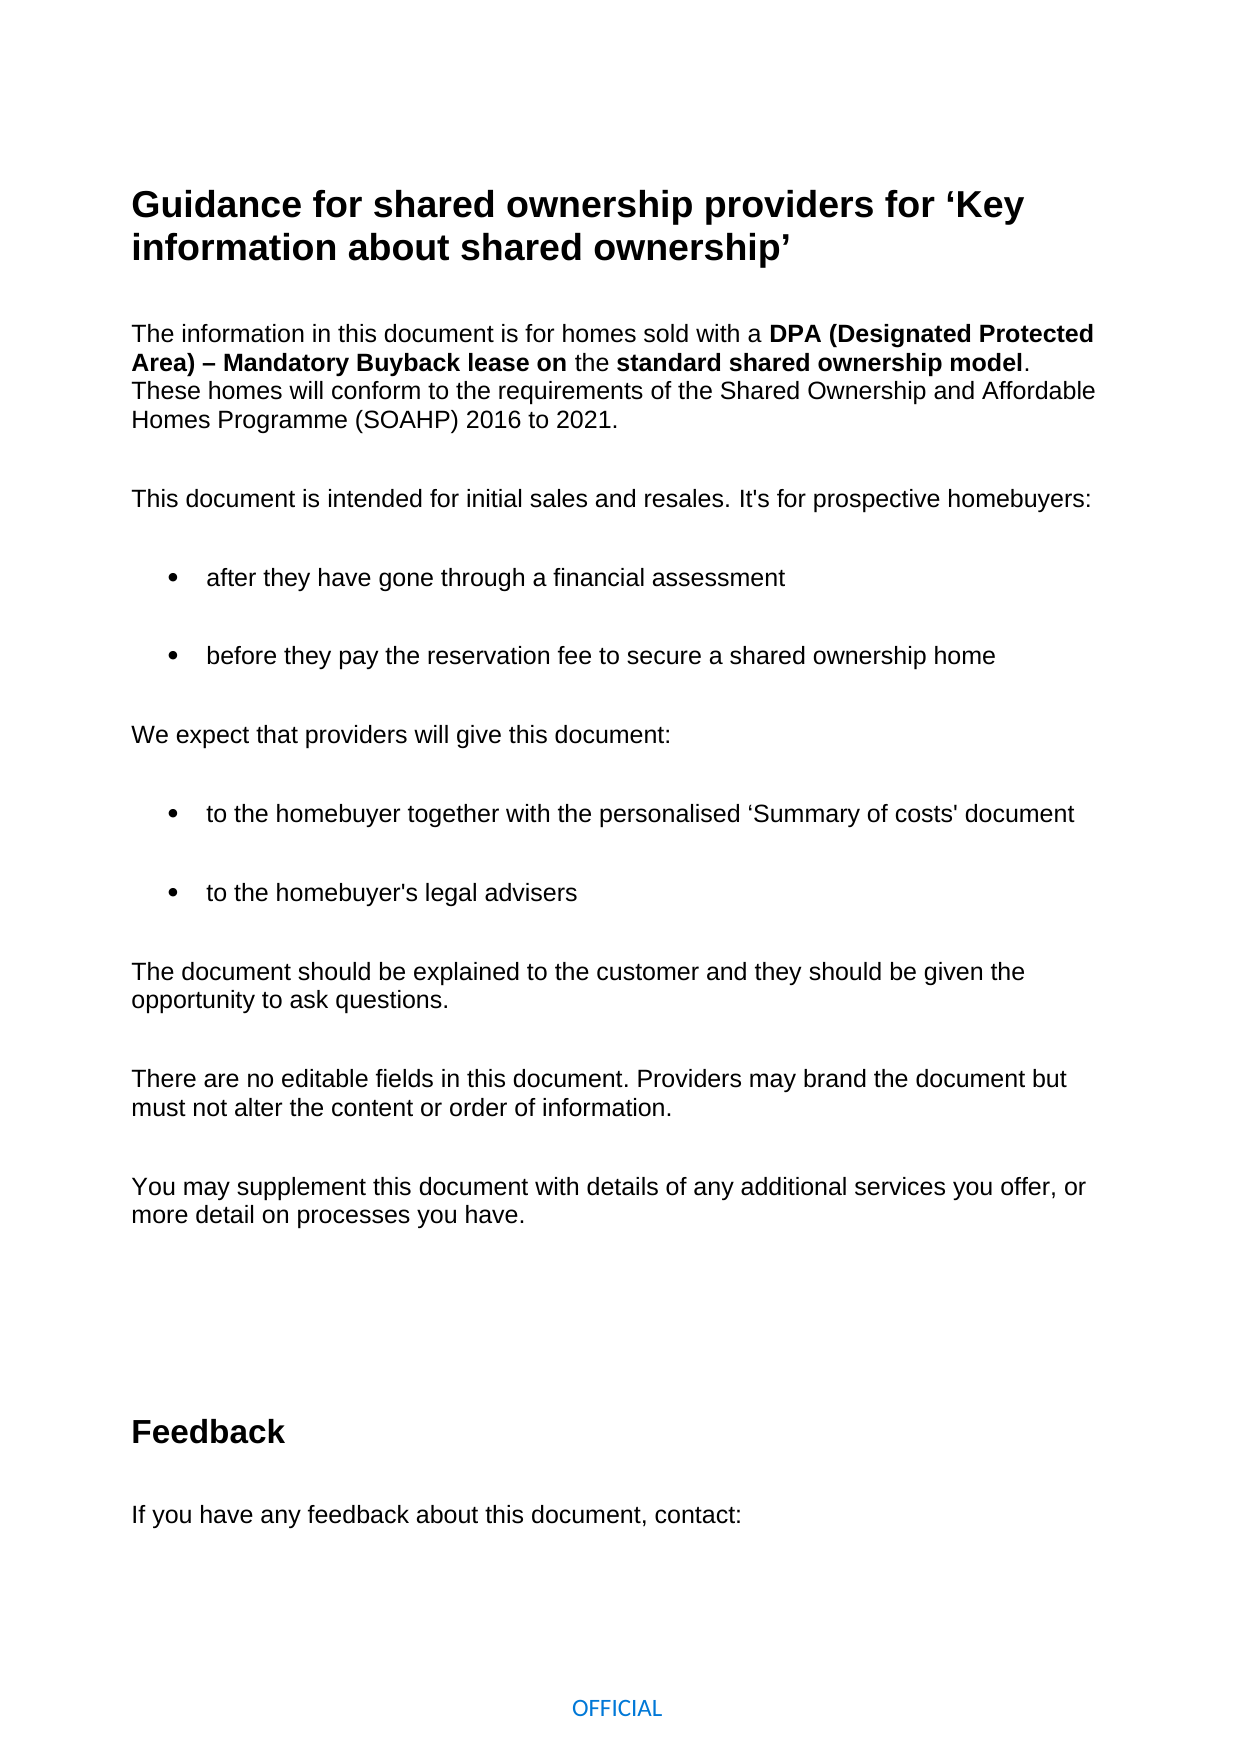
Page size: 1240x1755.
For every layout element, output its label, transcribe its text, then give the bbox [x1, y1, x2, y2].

subtitle Guidance for shared ownership providers for ‘Key information about shared ownership’ [131, 182, 1106, 269]
text There are no editable fields in this document. Providers may brand the document but must not alter the content or order of information. [131, 1064, 1106, 1122]
list after they have gone through a financial assessment [169, 562, 1106, 591]
text The document should be explained to the customer and they should be given the opportunity to ask questions. [131, 957, 1106, 1014]
text We expect that providers will give this document: [131, 720, 1106, 749]
text If you have any feedback about this document, contact: [131, 1500, 1106, 1529]
text You may supplement this document with details of any additional services you offer, or more detail on processes you have. [131, 1172, 1106, 1229]
subtitle Feedback [131, 1412, 1106, 1450]
text This document is intended for initial sales and resales. It's for prospective homebuyers: [131, 484, 1106, 512]
list to the homebuyer together with the personalised ‘Summary of costs' document [169, 799, 1106, 828]
list to the homebuyer's legal advisers [169, 878, 1106, 907]
text The information in this document is for homes sold with a DPA (Designated Protected Area) – Mandatory Buyback lease on the standard shared ownership model. These homes will conform to the requirements of the Shared Ownership and Affordable Homes Programme (SOAHP) 2016 to 2021. [131, 319, 1106, 434]
list before they pay the reservation fee to secure a shared ownership home [169, 641, 1106, 670]
